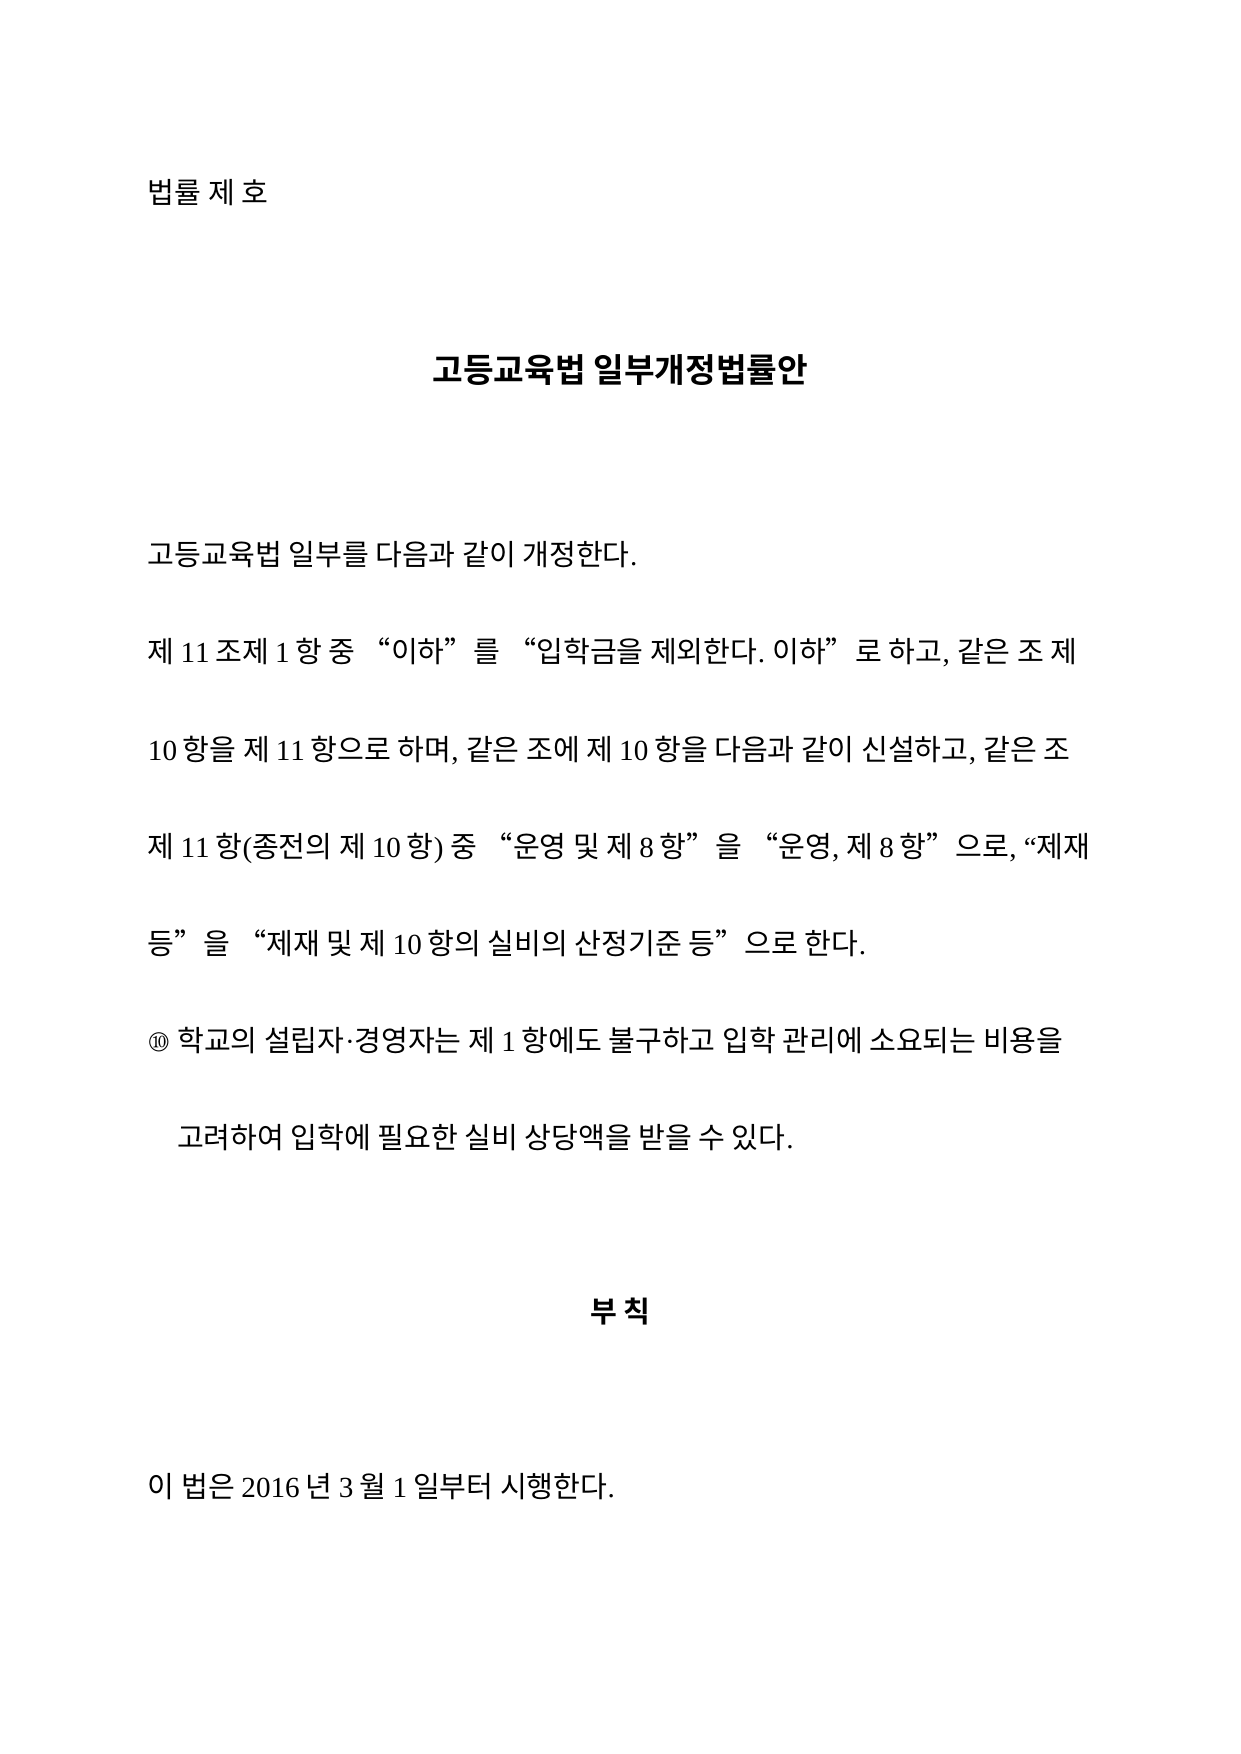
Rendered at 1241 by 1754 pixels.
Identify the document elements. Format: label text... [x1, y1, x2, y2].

text 고등교육법 일부를 다음과 같이 개정한다. [148, 532, 1093, 574]
text 이 법은 2016년 3월 1일부터 시행한다. [148, 1463, 1093, 1506]
text 법률 제 호 [148, 169, 1093, 212]
text 부 칙 [148, 1289, 1093, 1331]
text 고등교육법 일부개정법률안 [148, 344, 1093, 392]
text 제11조제1항 중 “이하”를 “입학금을 제외한다. 이하”로 하고, 같은 조 제10항을 제11항으로 하며, 같은 조에 제10항을 다음과 같이 신설하고, 같은 조 제11항(종전의 제10항) 중 “운영 및 제8항”을 “운영, 제8항”으로, “제재 등”을 “제재 및 제10항의 실비의 산정기준 등”으로 한다. [148, 629, 1093, 963]
text ⑩ 학교의 설립자·경영자는 제1항에도 불구하고 입학 관리에 소요되는 비용을 고려하여 입학에 필요한 실비 상당액을 받을 수 있다. [148, 1018, 1093, 1157]
